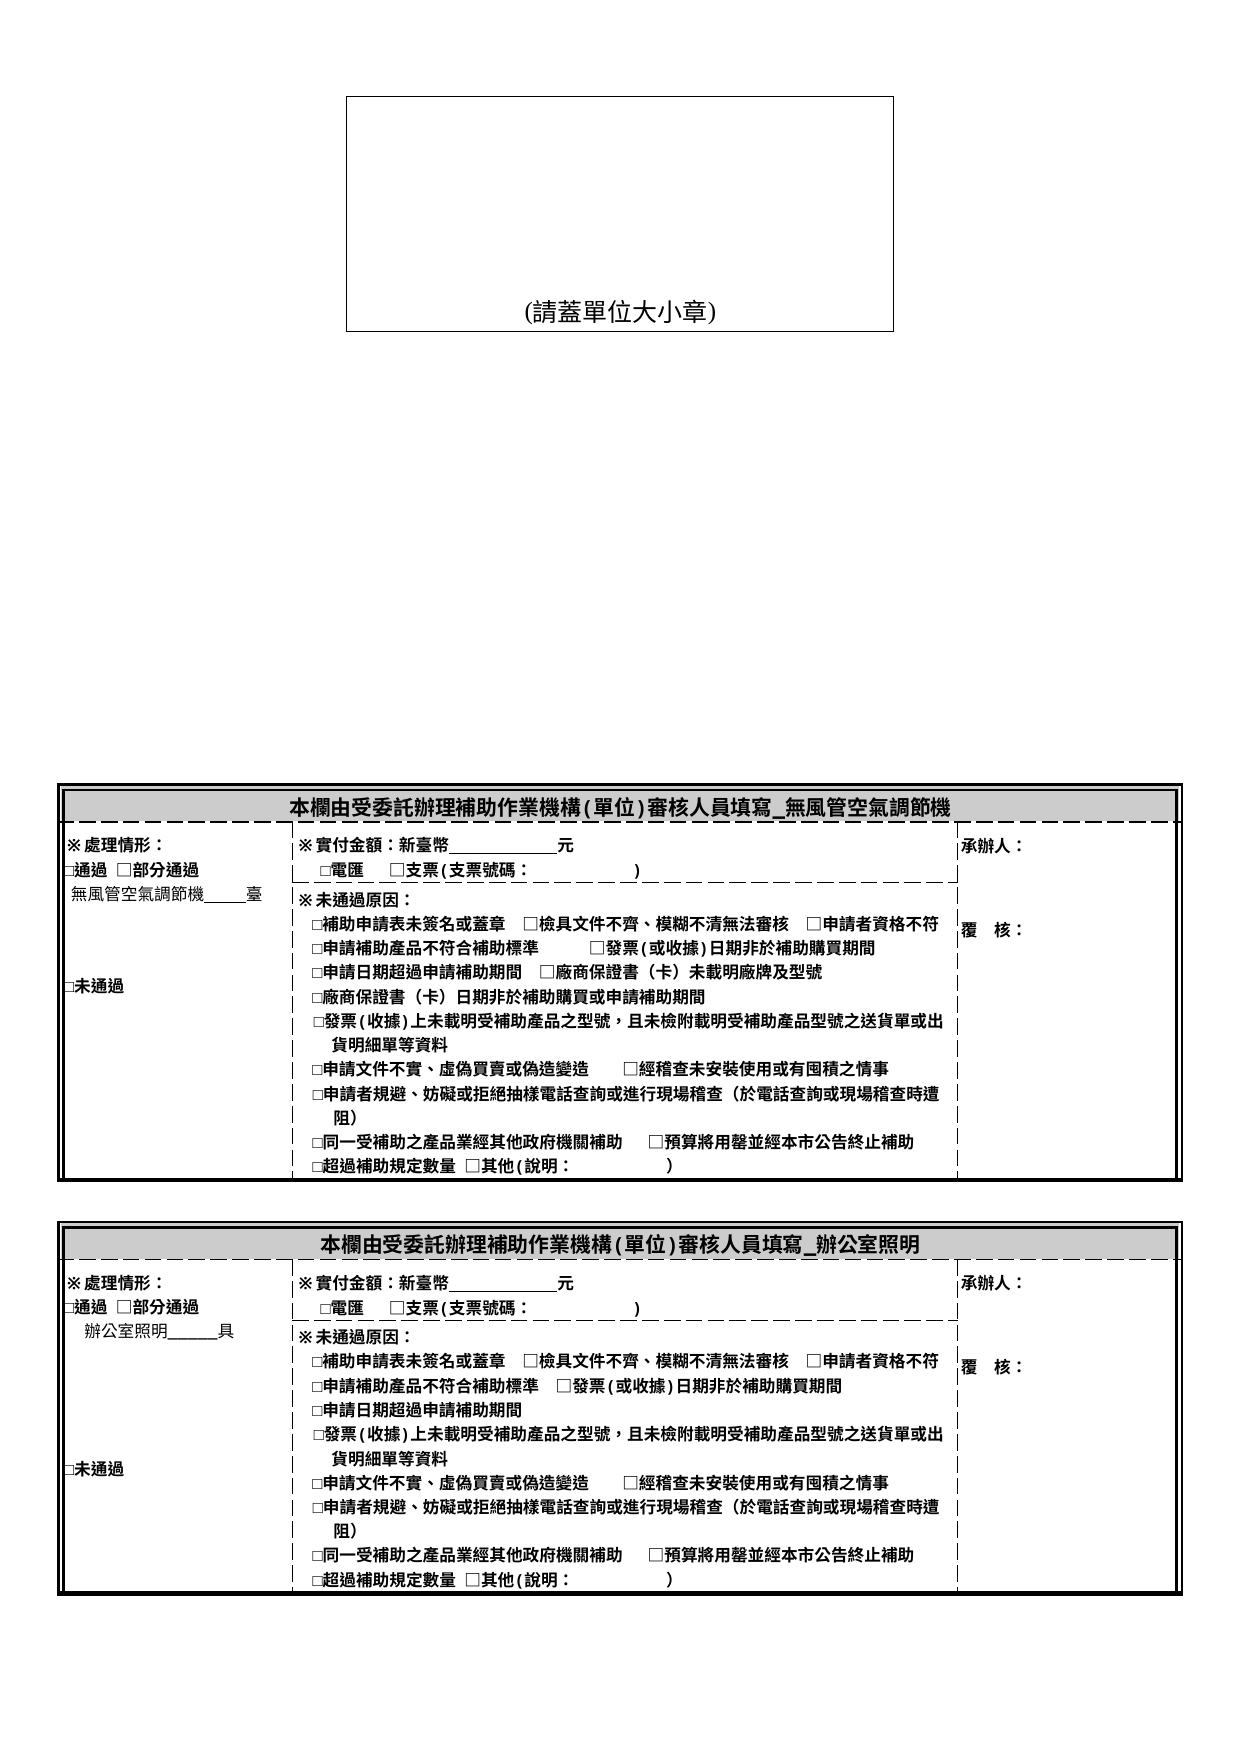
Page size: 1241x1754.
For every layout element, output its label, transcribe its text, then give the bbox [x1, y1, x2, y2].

table_cell (請蓋單位大小章) [347, 97, 893, 331]
table_header 本欄由受委託辦理補助作業機構(單位)審核人員填寫_辦公室照明 [61, 1223, 1179, 1259]
table_cell ※處理情形： □通過 □部分通過 辦公室照明_____具 □未通過 [65, 1259, 292, 1591]
table_cell ※實付金額：新臺幣 元 □電匯 □支票(支票號碼： ) [293, 821, 958, 882]
table_cell ※未通過原因： □補助申請表未簽名或蓋章 □檢具文件不齊、模糊不清無法審核 □申請者資格不符 □申請補助產品不符合補助標準 □發票(或收據)日期非於補助購買期間 □申請日期超過申請補助期間 □發票(收據)上未載明受補助產品之型號，且未檢附載明受補助產品型號之送貨單或出貨明細單等資料 □申請文件不實、虛偽買賣或偽造變造 □經稽查未安裝使用或有囤積之情事 □申請者規避、妨礙或拒絕抽樣電話查詢或進行現場稽查（於電話查詢或現場稽查時遭阻） □同一受補助之產品業經其他政府機關補助 □預算將用罄並經本市公告終止補助 □超過補助規定數量 □其他(說明： ） [293, 1320, 958, 1591]
table_header 本欄由受委託辦理補助作業機構(單位)審核人員填寫_無風管空氣調節機 [61, 786, 1179, 821]
table_cell ※未通過原因： □補助申請表未簽名或蓋章 □檢具文件不齊、模糊不清無法審核 □申請者資格不符 □申請補助產品不符合補助標準 □發票(或收據)日期非於補助購買期間 □申請日期超過申請補助期間 □廠商保證書（卡）未載明廠牌及型號 □廠商保證書（卡）日期非於補助購買或申請補助期間 □發票(收據)上未載明受補助產品之型號，且未檢附載明受補助產品型號之送貨單或出貨明細單等資料 □申請文件不實、虛偽買賣或偽造變造 □經稽查未安裝使用或有囤積之情事 □申請者規避、妨礙或拒絕抽樣電話查詢或進行現場稽查（於電話查詢或現場稽查時遭阻） □同一受補助之產品業經其他政府機關補助 □預算將用罄並經本市公告終止補助 □超過補助規定數量 □其他(說明： ） [293, 882, 958, 1178]
table_cell ※實付金額：新臺幣 元 □電匯 □支票(支票號碼： ) [293, 1259, 958, 1319]
table_cell ※處理情形： □通過 □部分通過 無風管空氣調節機 臺 □未通過 [65, 821, 292, 1178]
table_cell 承辦人： 覆 核： [958, 1259, 1175, 1591]
table_cell 承辦人： 覆 核： [958, 821, 1175, 1178]
